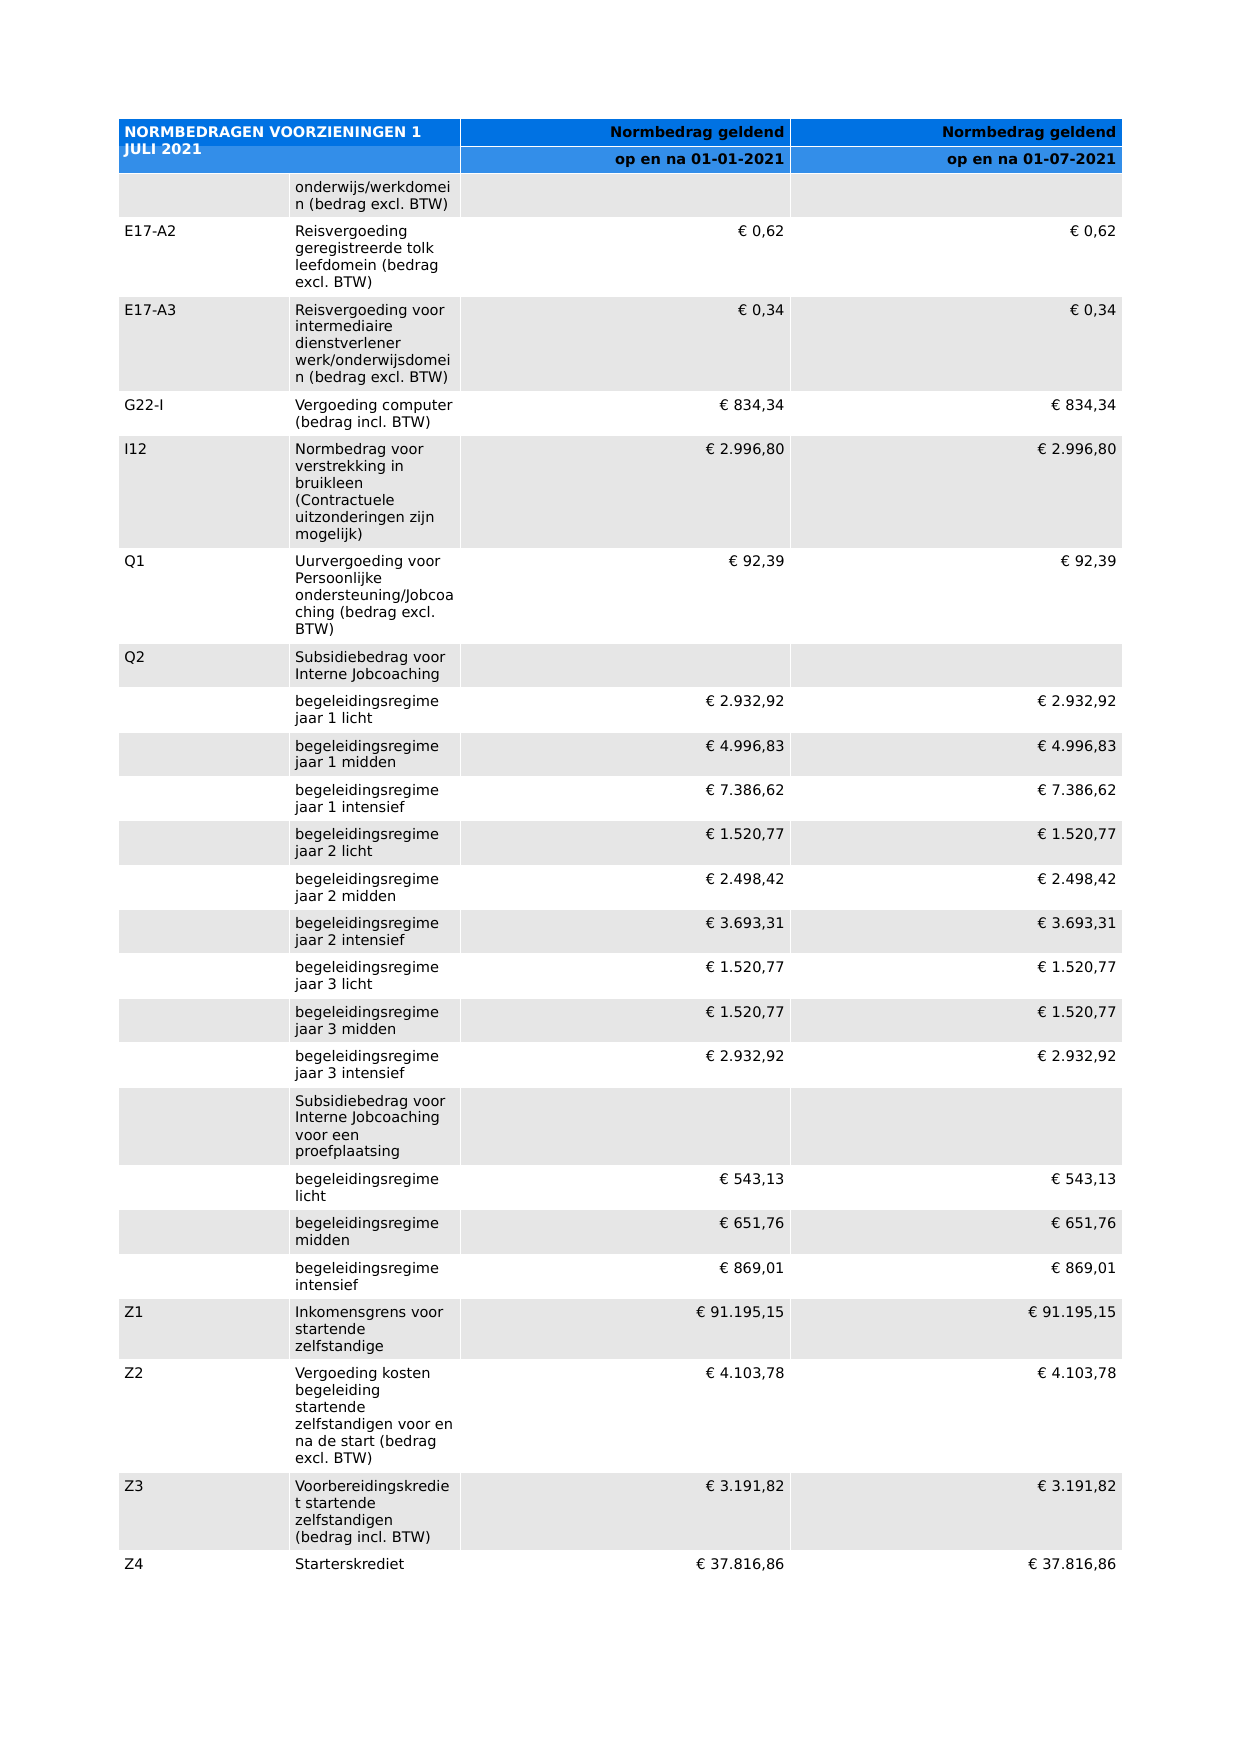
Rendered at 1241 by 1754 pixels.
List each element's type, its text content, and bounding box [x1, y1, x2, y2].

table_cell € 1.520,77 [791, 821, 1122, 865]
table_cell Vergoeding computer (bedrag incl. BTW) [290, 392, 460, 435]
table_cell E17-A3 [119, 297, 289, 391]
table_cell € 0,34 [461, 297, 790, 391]
table_cell G22-I [119, 392, 289, 435]
table_cell Q1 [119, 549, 289, 643]
table_cell € 7.386,62 [461, 777, 790, 820]
table_header Normbedrag geldend [791, 119, 1122, 146]
table_cell € 91.195,15 [461, 1299, 790, 1359]
table_cell € 2.996,80 [791, 436, 1122, 548]
table_cell [119, 174, 289, 217]
table_cell Z2 [119, 1361, 289, 1472]
table_cell [791, 174, 1122, 217]
table_cell [119, 1043, 289, 1087]
table_cell I12 [119, 436, 289, 548]
table_cell Subsidiebedrag voor Interne Jobcoaching [290, 644, 460, 687]
table_cell € 1.520,77 [791, 999, 1122, 1042]
table_cell Voorbereidingskrediet startende zelfstandigen (bedrag incl. BTW) [290, 1473, 460, 1550]
table_cell € 0,62 [791, 218, 1122, 296]
table_cell € 1.520,77 [461, 821, 790, 865]
table_cell [119, 955, 289, 998]
table_cell € 651,76 [461, 1210, 790, 1254]
table_cell € 834,34 [791, 392, 1122, 435]
table_cell begeleidingsregime jaar 3 licht [290, 955, 460, 998]
table_cell Z4 [119, 1551, 289, 1577]
table_cell [461, 644, 790, 687]
table_cell Z1 [119, 1299, 289, 1359]
table_cell Vergoeding kosten begeleiding startende zelfstandigen voor en na de start (bedrag excl. BTW) [290, 1361, 460, 1472]
table_cell € 2.932,92 [461, 688, 790, 732]
table_cell € 869,01 [791, 1255, 1122, 1298]
table_cell [119, 910, 289, 953]
table_cell € 37.816,86 [461, 1551, 790, 1577]
table_cell begeleidingsregime jaar 3 midden [290, 999, 460, 1042]
table_cell € 91.195,15 [791, 1299, 1122, 1359]
table_cell € 3.693,31 [461, 910, 790, 953]
table_cell € 7.386,62 [791, 777, 1122, 820]
table_cell begeleidingsregime jaar 2 intensief [290, 910, 460, 953]
table_cell € 834,34 [461, 392, 790, 435]
table_cell € 869,01 [461, 1255, 790, 1298]
table_cell begeleidingsregime jaar 1 midden [290, 733, 460, 776]
table_cell € 92,39 [791, 549, 1122, 643]
table_cell € 4.103,78 [461, 1361, 790, 1472]
table_header Normbedrag geldend [461, 119, 790, 146]
table_cell [119, 821, 289, 865]
table_cell begeleidingsregime jaar 1 licht [290, 688, 460, 732]
table_cell Uurvergoeding voor Persoonlijke ondersteuning/Jobcoaching (bedrag excl. BTW) [290, 549, 460, 643]
table_cell € 4.996,83 [791, 733, 1122, 776]
table_cell begeleidingsregime jaar 1 intensief [290, 777, 460, 820]
table_cell € 4.103,78 [791, 1361, 1122, 1472]
table_cell E17-A2 [119, 218, 289, 296]
table_cell [119, 688, 289, 732]
table_cell begeleidingsregime midden [290, 1210, 460, 1254]
table_cell € 1.520,77 [791, 955, 1122, 998]
table_cell € 651,76 [791, 1210, 1122, 1254]
table_cell € 92,39 [461, 549, 790, 643]
table_cell [119, 733, 289, 776]
table_cell € 3.693,31 [791, 910, 1122, 953]
table_cell € 3.191,82 [791, 1473, 1122, 1550]
table_cell begeleidingsregime jaar 3 intensief [290, 1043, 460, 1087]
table_cell € 2.932,92 [791, 688, 1122, 732]
table_cell [119, 866, 289, 909]
table_cell [791, 644, 1122, 687]
table_cell € 543,13 [461, 1166, 790, 1209]
table_cell Reisvergoeding voor intermediaire dienstverlener werk/onderwijsdomein (bedrag excl. BTW) [290, 297, 460, 391]
table_cell begeleidingsregime jaar 2 midden [290, 866, 460, 909]
table_cell begeleidingsregime licht [290, 1166, 460, 1209]
table_cell € 1.520,77 [461, 955, 790, 998]
table_cell € 37.816,86 [791, 1551, 1122, 1577]
table_cell € 2.498,42 [791, 866, 1122, 909]
table_cell onderwijs/werkdomein (bedrag excl. BTW) [290, 174, 460, 217]
table_cell € 2.498,42 [461, 866, 790, 909]
table_cell op en na 01-01-2021 [461, 147, 790, 173]
table_cell begeleidingsregime jaar 2 licht [290, 821, 460, 865]
table_cell Subsidiebedrag voor Interne Jobcoaching voor een proefplaatsing [290, 1088, 460, 1165]
table_cell [119, 1255, 289, 1298]
table_cell [461, 1088, 790, 1165]
table_cell € 2.996,80 [461, 436, 790, 548]
table_cell [119, 1210, 289, 1254]
table_cell € 543,13 [791, 1166, 1122, 1209]
table_cell [119, 1166, 289, 1209]
table_header NORMBEDRAGEN VOORZIENINGEN 1 JULI 2021 [119, 119, 460, 146]
table_cell [119, 777, 289, 820]
table_cell [461, 174, 790, 217]
table_cell Q2 [119, 644, 289, 687]
table_cell Normbedrag voor verstrekking in bruikleen (Contractuele uitzonderingen zijn mogelijk) [290, 436, 460, 548]
table_cell Inkomensgrens voor startende zelfstandige [290, 1299, 460, 1359]
table_cell € 0,62 [461, 218, 790, 296]
table_cell Reisvergoeding geregistreerde tolk leefdomein (bedrag excl. BTW) [290, 218, 460, 296]
table_cell [119, 1088, 289, 1165]
table_cell begeleidingsregime intensief [290, 1255, 460, 1298]
table_cell op en na 01-07-2021 [791, 147, 1122, 173]
table_cell € 4.996,83 [461, 733, 790, 776]
table_cell Z3 [119, 1473, 289, 1550]
table_cell € 1.520,77 [461, 999, 790, 1042]
table_cell € 2.932,92 [791, 1043, 1122, 1087]
table_cell € 2.932,92 [461, 1043, 790, 1087]
table_cell [791, 1088, 1122, 1165]
table_cell € 3.191,82 [461, 1473, 790, 1550]
table_cell Starterskrediet [290, 1551, 460, 1577]
table_cell € 0,34 [791, 297, 1122, 391]
table_cell [119, 999, 289, 1042]
